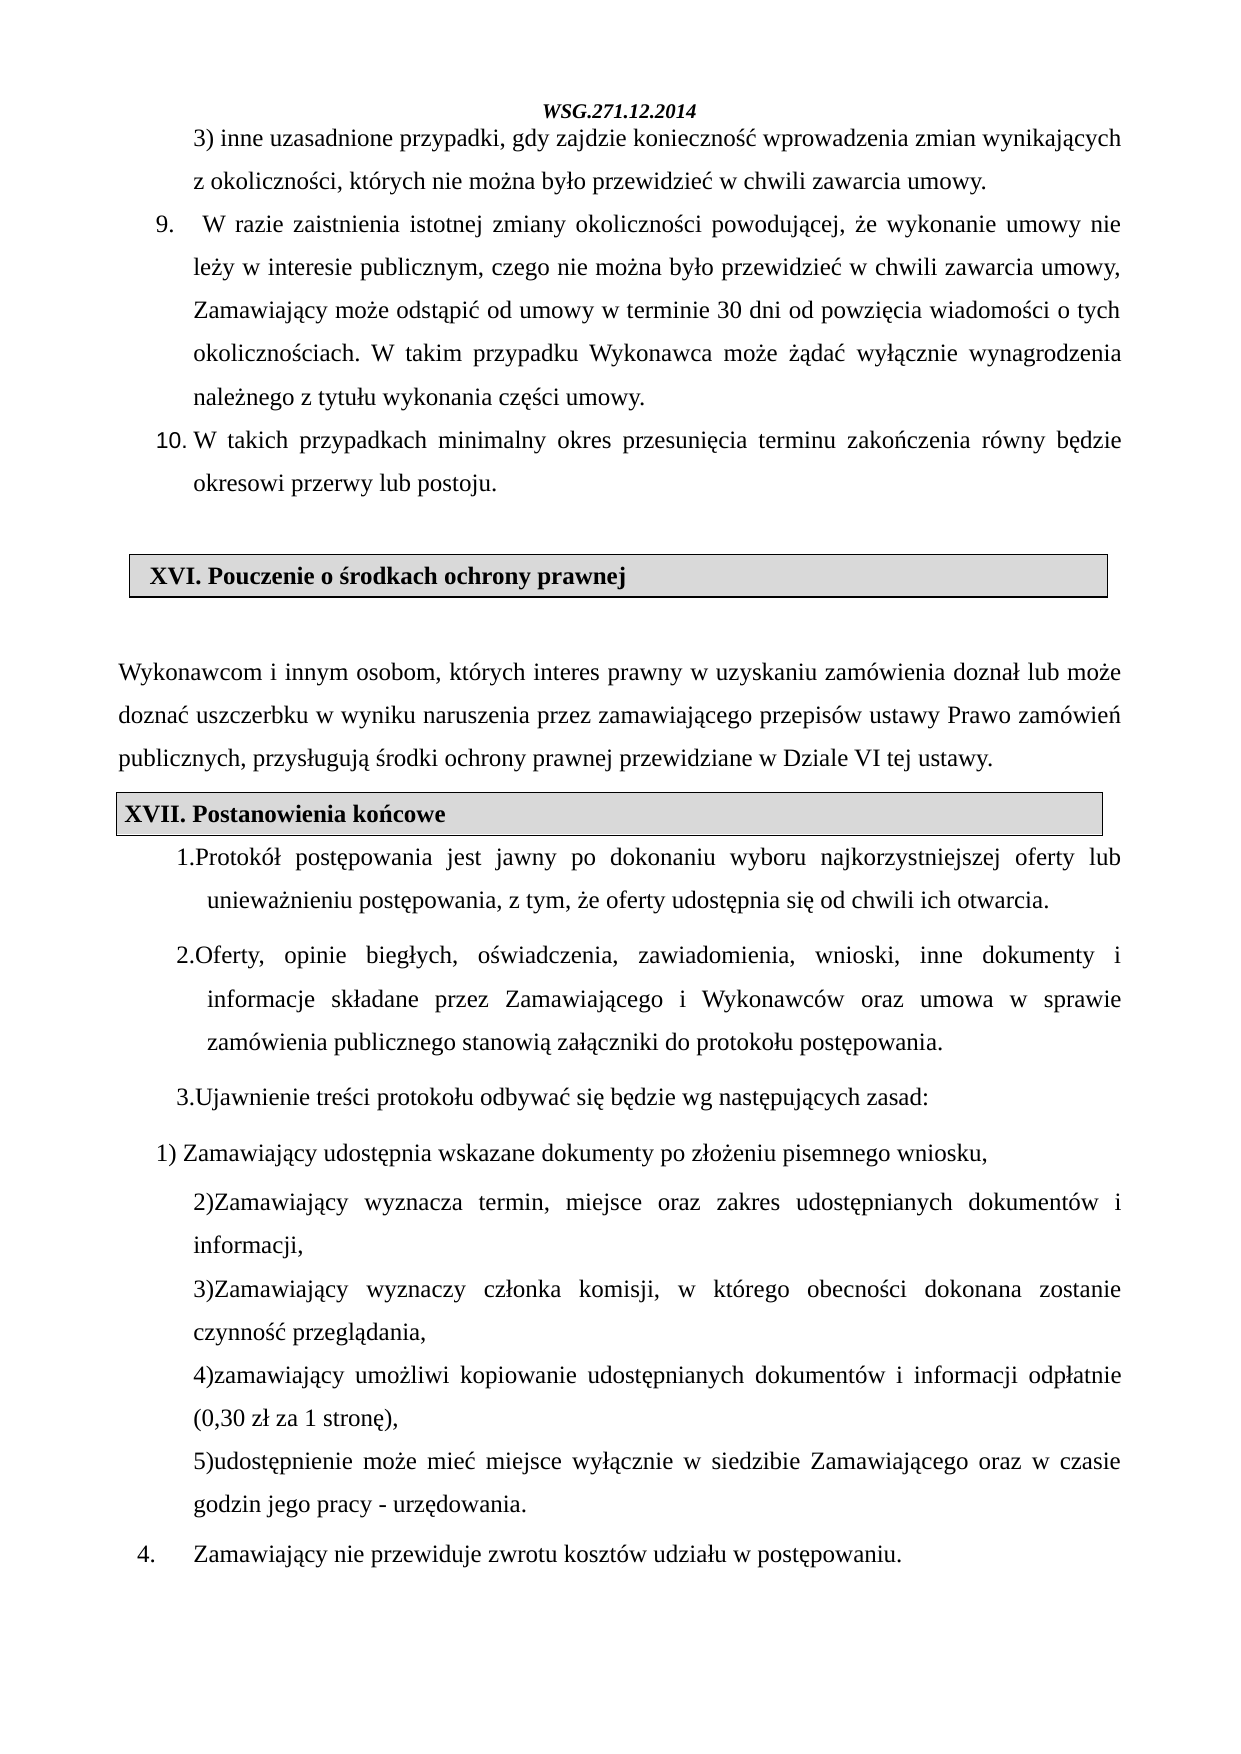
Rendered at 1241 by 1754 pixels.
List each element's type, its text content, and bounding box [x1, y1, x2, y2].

table_header XVII. Postanowienia końcowe [117, 793, 1102, 834]
text Wykonawcom i innym osobom, których interes prawny w uzyskaniu zamówienia doznał lub może doznać uszczerbku w wyniku naruszenia przez zamawiającego przepisów ustawy Prawo zamówień publicznych, przysługują środki ochrony prawnej przewidziane w Dziale VI tej ustawy. [118, 657, 1122, 772]
list udostępnienie może mieć miejsce wyłącznie w siedzibie Zamawiającego oraz w czasie godzin jego pracy - urzędowania. [193, 1446, 1122, 1518]
list 3) inne uzasadnione przypadki, gdy zajdzie konieczność wprowadzenia zmian wynikających z okoliczności, których nie można było przewidzieć w chwili zawarcia umowy. [156, 123, 1122, 195]
list W takich przypadkach minimalny okres przesunięcia terminu zakończenia równy będzie okresowi przerwy lub postoju. [156, 425, 1122, 497]
list Zamawiający wyznacza termin, miejsce oraz zakres udostępnianych dokumentów i informacji, [193, 1187, 1122, 1259]
list Oferty, opinie biegłych, oświadczenia, zawiadomienia, wnioski, inne dokumenty i informacje składane przez Zamawiającego i Wykonawców oraz umowa w sprawie zamówienia publicznego stanowią załączniki do protokołu postępowania. [176, 941, 1122, 1056]
table_header XVI. Pouczenie o środkach ochrony prawnej [130, 555, 1107, 596]
text 1) Zamawiający udostępnia wskazane dokumenty po złożeniu pisemnego wniosku, [137, 1138, 1122, 1167]
list Protokół postępowania jest jawny po dokonaniu wyboru najkorzystniejszej oferty lub unieważnieniu postępowania, z tym, że oferty udostępnia się od chwili ich otwarcia. [176, 842, 1122, 914]
list Zamawiający nie przewiduje zwrotu kosztów udziału w postępowaniu. [137, 1539, 1122, 1567]
list W razie zaistnienia istotnej zmiany okoliczności powodującej, że wykonanie umowy nie leży w interesie publicznym, czego nie można było przewidzieć w chwili zawarcia umowy, Zamawiający może odstąpić od umowy w terminie 30 dni od powzięcia wiadomości o tych okolicznościach. W takim przypadku Wykonawca może żądać wyłącznie wynagrodzenia należnego z tytułu wykonania części umowy. [156, 209, 1122, 410]
list zamawiający umożliwi kopiowanie udostępnianych dokumentów i informacji odpłatnie (0,30 zł za 1 stronę), [193, 1360, 1122, 1432]
list Ujawnienie treści protokołu odbywać się będzie wg następujących zasad: [176, 1082, 1122, 1111]
list Zamawiający wyznaczy członka komisji, w którego obecności dokonana zostanie czynność przeglądania, [193, 1274, 1122, 1346]
